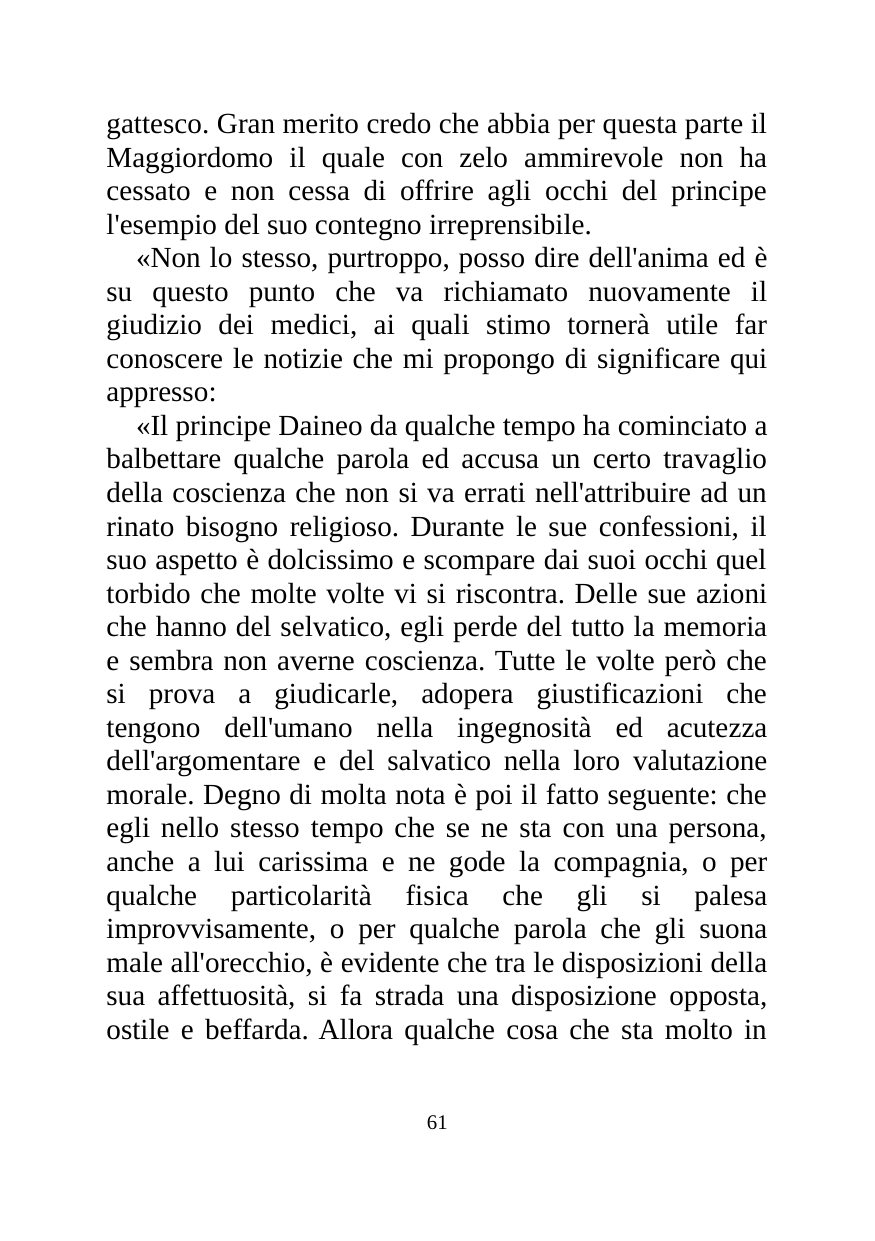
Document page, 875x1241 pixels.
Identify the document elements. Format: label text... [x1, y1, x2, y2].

text gattesco. Gran merito credo che abbia per questa parte il Maggiordomo il quale con zelo ammirevole non ha cessato e non cessa di offrire agli occhi del principe l'esempio del suo contegno irreprensibile. [106, 106, 768, 240]
text «Non lo stesso, purtroppo, posso dire dell'anima ed è su questo punto che va richiamato nuovamente il giudizio dei medici, ai quali stimo tornerà utile far conoscere le notizie che mi propongo di significare qui appresso: [106, 240, 768, 408]
text «Il principe Daineo da qualche tempo ha cominciato a balbettare qualche parola ed accusa un certo travaglio della coscienza che non si va errati nell'attribuire ad un rinato bisogno religioso. Durante le sue confessioni, il suo aspetto è dolcissimo e scompare dai suoi occhi quel torbido che molte volte vi si riscontra. Delle sue azioni che hanno del selvatico, egli perde del tutto la memoria e sembra non averne coscienza. Tutte le volte però che si prova a giudicarle, adopera giustificazioni che tengono dell'umano nella ingegnosità ed acutezza dell'argomentare e del salvatico nella loro valutazione morale. Degno di molta nota è poi il fatto seguente: che egli nello stesso tempo che se ne sta con una persona, anche a lui carissima e ne gode la compagnia, o per qualche particolarità fisica che gli si palesa improvvisamente, o per qualche parola che gli suona male all'orecchio, è evidente che tra le disposizioni della sua affettuosità, si fa strada una disposizione opposta, ostile e beffarda. Allora qualche cosa che sta molto in [106, 408, 768, 1045]
